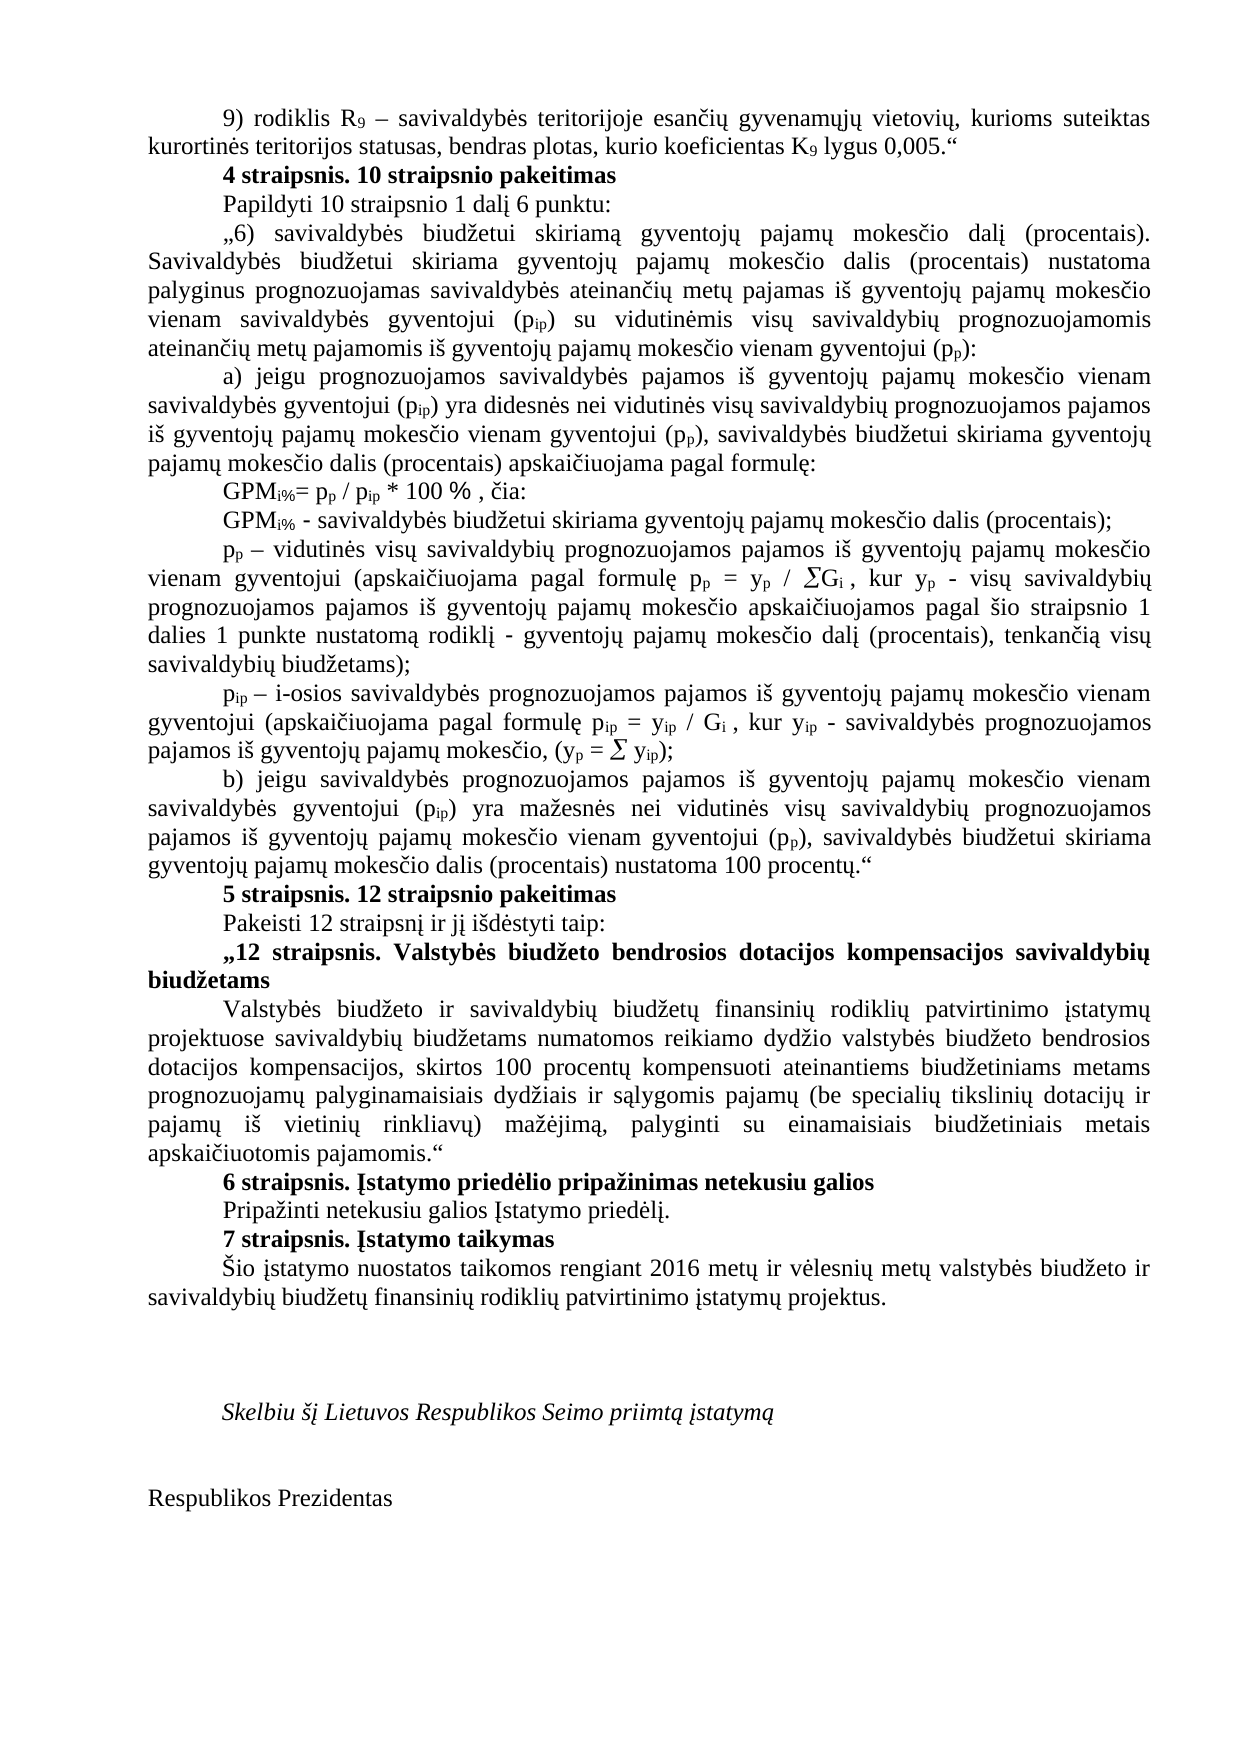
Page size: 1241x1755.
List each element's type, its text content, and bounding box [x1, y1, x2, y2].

text Pripažinti netekusiu galios Įstatymo priedėlį. [148, 1195, 1152, 1224]
text Valstybės biudžeto ir savivaldybių biudžetų finansinių rodiklių patvirtinimo įstatymų projektuose savivaldybių biudžetams numatomos reikiamo dydžio valstybės biudžeto bendrosios dotacijos kompensacijos, skirtos 100 procentų kompensuoti ateinantiems biudžetiniams metams prognozuojamų palyginamaisiais dydžiais ir sąlygomis pajamų (be specialių tikslinių dotacijų ir pajamų iš vietinių rinkliavų) mažėjimą, palyginti su einamaisiais biudžetiniais metais apskaičiuotomis pajamomis.“ [148, 994, 1152, 1167]
text Pakeisti 12 straipsnį ir jį išdėstyti taip: [148, 908, 1152, 937]
text 6 straipsnis. Įstatymo priedėlio pripažinimas netekusiu galios [148, 1167, 1152, 1195]
text „6) savivaldybės biudžetui skiriamą gyventojų pajamų mokesčio dalį (procentais). Savivaldybės biudžetui skiriama gyventojų pajamų mokesčio dalis (procentais) nustatoma palyginus prognozuojamas savivaldybės ateinančių metų pajamas iš gyventojų pajamų mokesčio vienam savivaldybės gyventojui (pip) su vidutinėmis visų savivaldybių prognozuojamomis ateinančių metų pajamomis iš gyventojų pajamų mokesčio vienam gyventojui (pp): [148, 218, 1152, 361]
text GPMi% ‑ savivaldybės biudžetui skiriama gyventojų pajamų mokesčio dalis (procentais); [148, 505, 1152, 534]
text 4 straipsnis. 10 straipsnio pakeitimas [148, 160, 1152, 189]
text Respublikos Prezidentas [148, 1483, 1152, 1512]
text b) jeigu savivaldybės prognozuojamos pajamos iš gyventojų pajamų mokesčio vienam savivaldybės gyventojui (pip) yra mažesnės nei vidutinės visų savivaldybių prognozuojamos pajamos iš gyventojų pajamų mokesčio vienam gyventojui (pp), savivaldybės biudžetui skiriama gyventojų pajamų mokesčio dalis (procentais) nustatoma 100 procentų.“ [148, 764, 1152, 879]
text pip – i-osios savivaldybės prognozuojamos pajamos iš gyventojų pajamų mokesčio vienam gyventojui (apskaičiuojama pagal formulę pip = yip / Gi , kur yip ‑ savivaldybės prognozuojamos pajamos iš gyventojų pajamų mokesčio, (yp =  yip); [148, 678, 1152, 764]
text Papildyti 10 straipsnio 1 dalį 6 punktu: [148, 189, 1152, 218]
text Skelbiu šį Lietuvos Respublikos Seimo priimtą įstatymą [148, 1397, 1152, 1425]
text 9) rodiklis R9 – savivaldybės teritorijoje esančių gyvenamųjų vietovių, kurioms suteiktas kurortinės teritorijos statusas, bendras plotas, kurio koeficientas K9 lygus 0,005.“ [148, 103, 1152, 160]
text GPMi%= pp / pip * 100 % , čia: [148, 476, 1152, 505]
text Šio įstatymo nuostatos taikomos rengiant 2016 metų ir vėlesnių metų valstybės biudžeto ir savivaldybių biudžetų finansinių rodiklių patvirtinimo įstatymų projektus. [148, 1253, 1152, 1310]
text 7 straipsnis. Įstatymo taikymas [148, 1224, 1152, 1253]
text „12 straipsnis. Valstybės biudžeto bendrosios dotacijos kompensacijos savivaldybių biudžetams [148, 937, 1152, 994]
text pp – vidutinės visų savivaldybių prognozuojamos pajamos iš gyventojų pajamų mokesčio vienam gyventojui (apskaičiuojama pagal formulę pp = yp / Gi , kur yp ‑ visų savivaldybių prognozuojamos pajamos iš gyventojų pajamų mokesčio apskaičiuojamos pagal šio straipsnio 1 dalies 1 punkte nustatomą rodiklį ‑ gyventojų pajamų mokesčio dalį (procentais), tenkančią visų savivaldybių biudžetams); [148, 534, 1152, 678]
text 5 straipsnis. 12 straipsnio pakeitimas [148, 879, 1152, 908]
text a) jeigu prognozuojamos savivaldybės pajamos iš gyventojų pajamų mokesčio vienam savivaldybės gyventojui (pip) yra didesnės nei vidutinės visų savivaldybių prognozuojamos pajamos iš gyventojų pajamų mokesčio vienam gyventojui (pp), savivaldybės biudžetui skiriama gyventojų pajamų mokesčio dalis (procentais) apskaičiuojama pagal formulę: [148, 361, 1152, 476]
